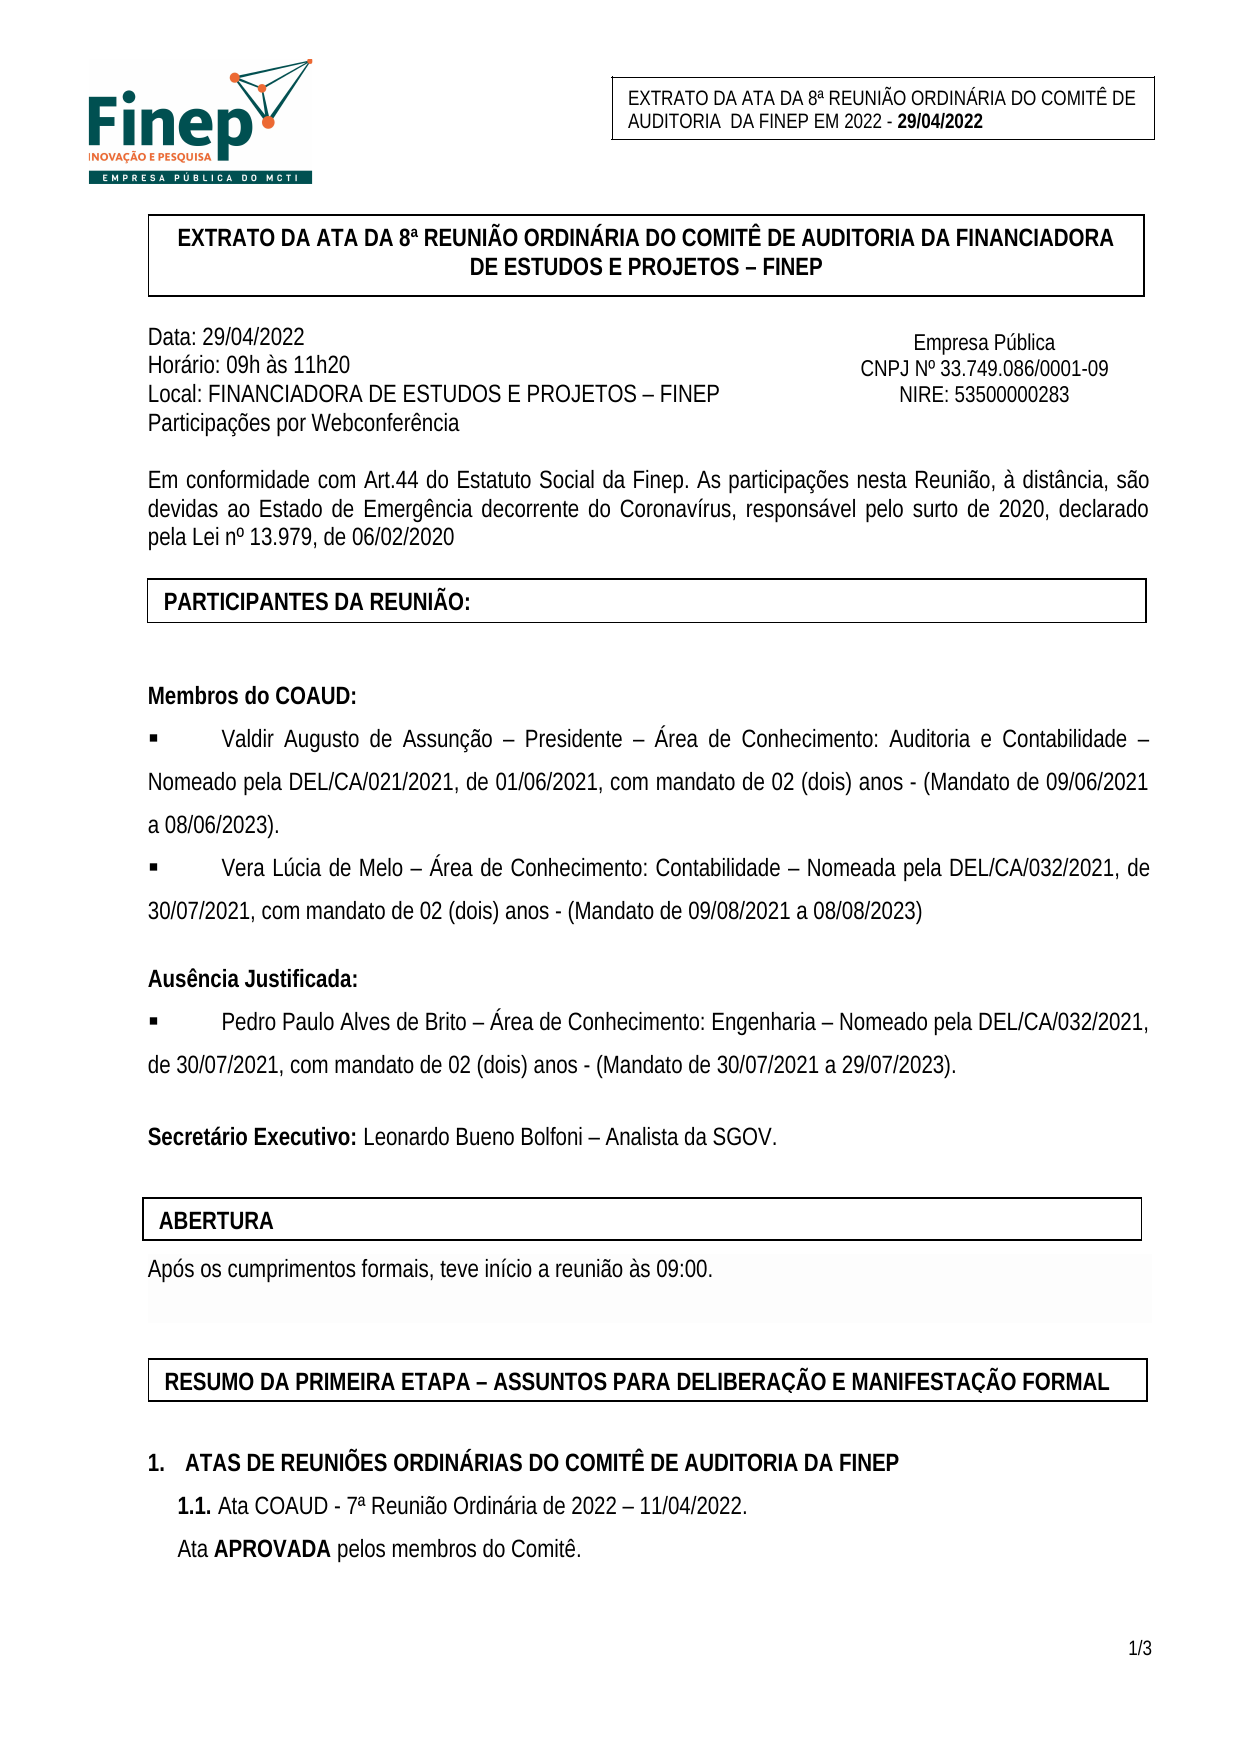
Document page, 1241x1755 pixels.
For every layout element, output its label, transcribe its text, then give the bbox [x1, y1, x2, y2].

text Local: FINANCIADORA DE ESTUDOS E PROJETOS – FINEP [148, 379, 839, 408]
text EXTRATO DA ATA DA 8ª REUNIÃO ORDINÁRIA DO COMITÊ DE AUDITORIA DA FINANCIADORA DE ESTUDOS E PROJETOS – FINEP [164, 223, 1128, 281]
text CNPJ Nº 33.749.086/0001-09 [854, 355, 1114, 381]
text NIRE: 53500000283 [854, 381, 1114, 408]
list Vera Lúcia de Melo – Área de Conhecimento: Contabilidade – Nomeada pela DEL/CA/032/2021, de 30/07/2021, com mandato de 02 (dois) anos - (Mandato de 09/08/2021 a 08/08/2023) [148, 853, 1152, 925]
text Empresa Pública [854, 329, 1114, 355]
text Em conformidade com Art.44 do Estatuto Social da Finep. As participações nesta Reunião, à distância, são devidas ao Estado de Emergência decorrente do Coronavírus, responsável pelo surto de 2020, declarado pela Lei nº 13.979, de 06/02/2020 [148, 465, 1152, 551]
list Valdir Augusto de Assunção – Presidente – Área de Conhecimento: Auditoria e Contabilidade – Nomeado pela DEL/CA/021/2021, de 01/06/2021, com mandato de 02 (dois) anos - (Mandato de 09/06/2021 a 08/06/2023). [148, 724, 1152, 839]
list Pedro Paulo Alves de Brito – Área de Conhecimento: Engenharia – Nomeado pela DEL/CA/032/2021, de 30/07/2021, com mandato de 02 (dois) anos - (Mandato de 30/07/2021 a 29/07/2023). [148, 1007, 1152, 1079]
text Data: 29/04/2022 [148, 322, 839, 351]
text [1129, 379, 1206, 408]
text RESUMO DA PRIMEIRA ETAPA – ASSUNTOS PARA DELIBERAÇÃO E MANIFESTAÇÃO FORMAL [164, 1367, 1131, 1393]
text Após os cumprimentos formais, teve início a reunião às 09:00. [148, 1254, 1152, 1282]
text [1129, 351, 1206, 379]
text Membros do COAUD: [148, 681, 1206, 710]
text Secretário Executivo: Leonardo Bueno Bolfoni – Analista da SGOV. [148, 1122, 1152, 1150]
list Ata COAUD - 7ª Reunião Ordinária de 2022 – 11/04/2022. [177, 1491, 1152, 1520]
text Horário: 09h às 11h20 [148, 351, 839, 379]
text ABERTURA [159, 1206, 1126, 1232]
text [1129, 322, 1152, 351]
text PARTICIPANTES DA REUNIÃO: [163, 587, 1130, 614]
text Ata APROVADA pelos membros do Comitê. [177, 1534, 1152, 1563]
list ATAS DE REUNIÕES ORDINÁRIAS DO COMITÊ DE AUDITORIA DA FINEP [148, 1448, 1152, 1477]
text Ausência Justificada: [148, 964, 1162, 993]
text Participações por Webconferência [148, 408, 1152, 436]
